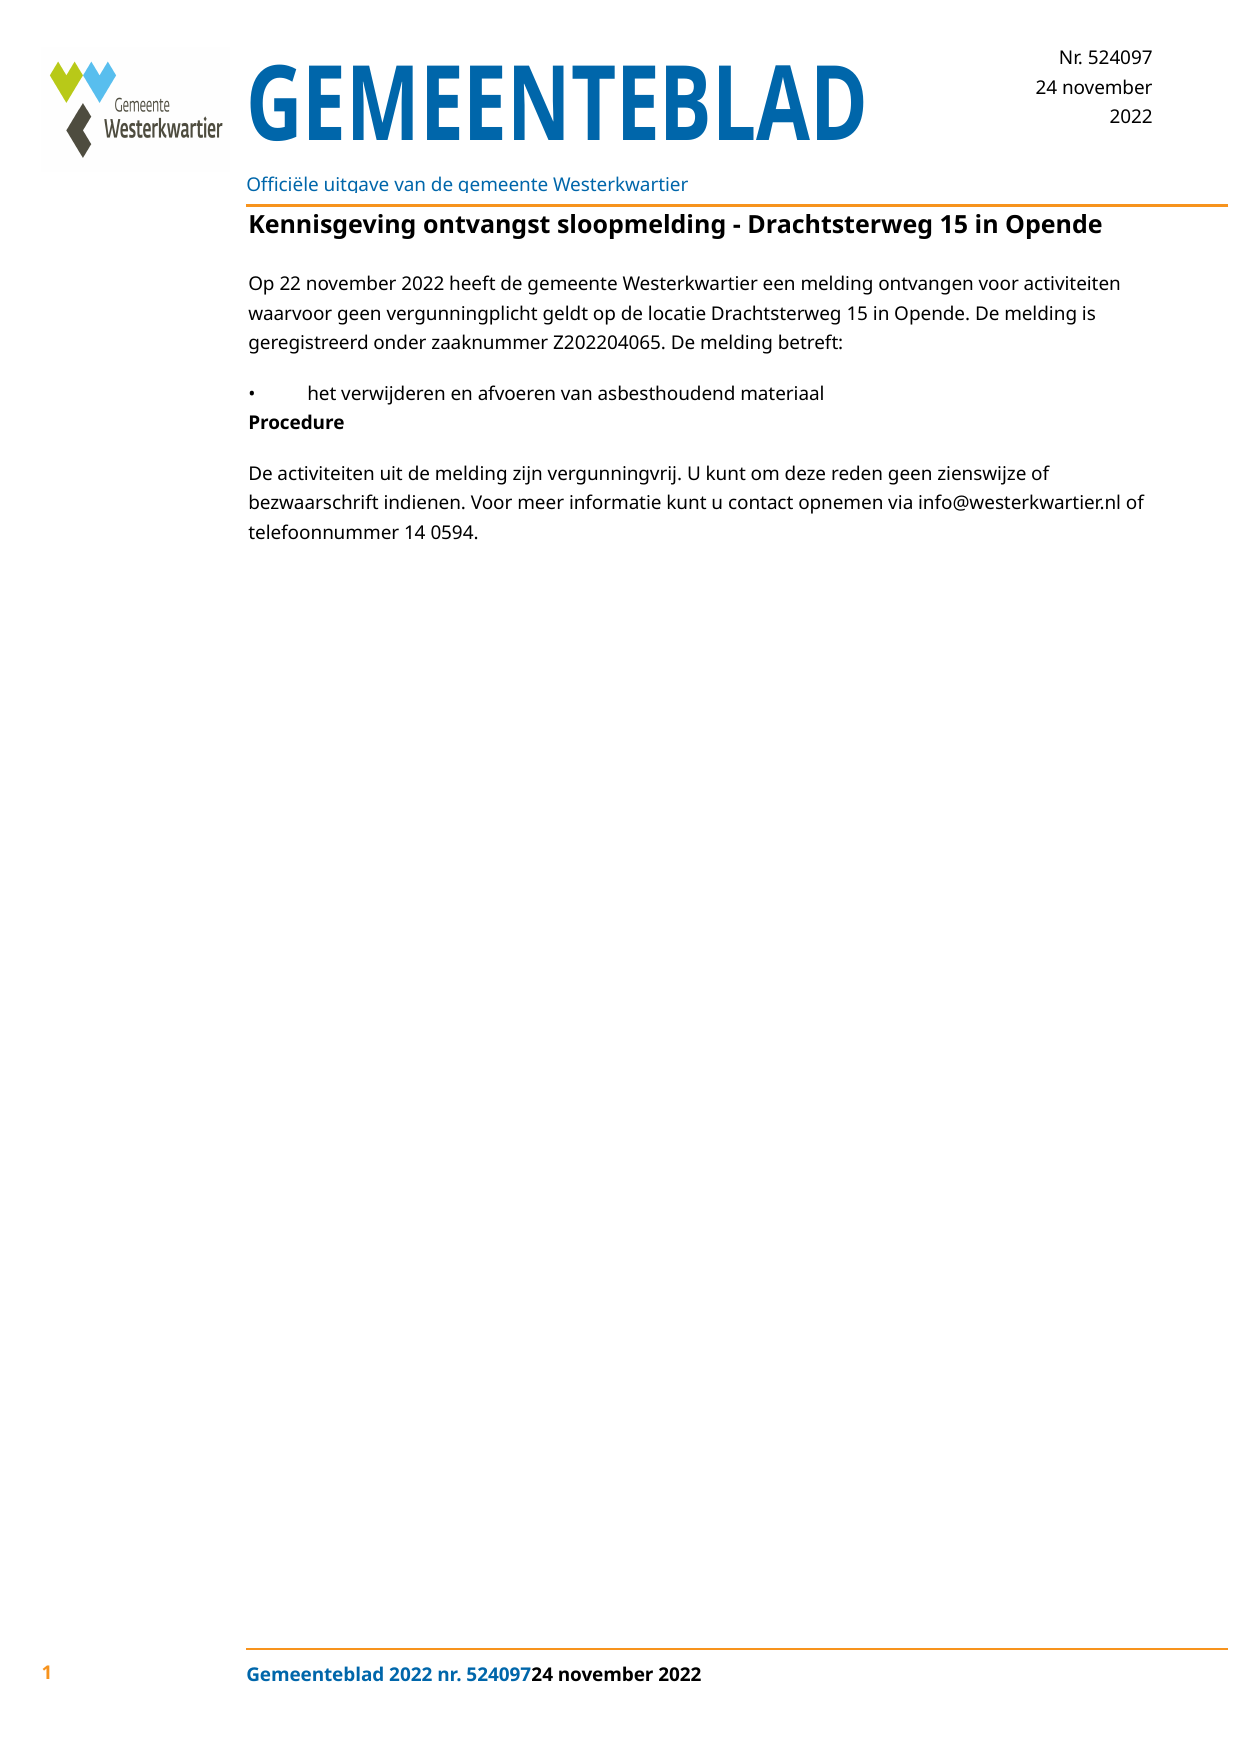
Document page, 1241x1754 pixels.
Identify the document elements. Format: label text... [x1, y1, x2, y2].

list het verwijderen en afvoeren van asbesthoudend materiaal [248, 380, 1152, 406]
text Kennisgeving ontvangst sloopmelding - Drachtsterweg 15 in Opende [248, 207, 1152, 241]
text De activiteiten uit de melding zijn vergunningvrij. U kunt om deze reden geen zienswijze of bezwaarschrift indienen. Voor meer informatie kunt u contact opnemen via info@westerkwartier.nl of telefoonnummer 14 0594. [248, 460, 1152, 545]
text Procedure [248, 409, 1152, 435]
picture [41, 47, 231, 172]
text Op 22 november 2022 heeft de gemeente Westerkwartier een melding ontvangen voor activiteiten waarvoor geen vergunningplicht geldt op de locatie Drachtsterweg 15 in Opende. De melding is geregistreerd onder zaaknummer Z202204065. De melding betreft: [248, 270, 1152, 355]
